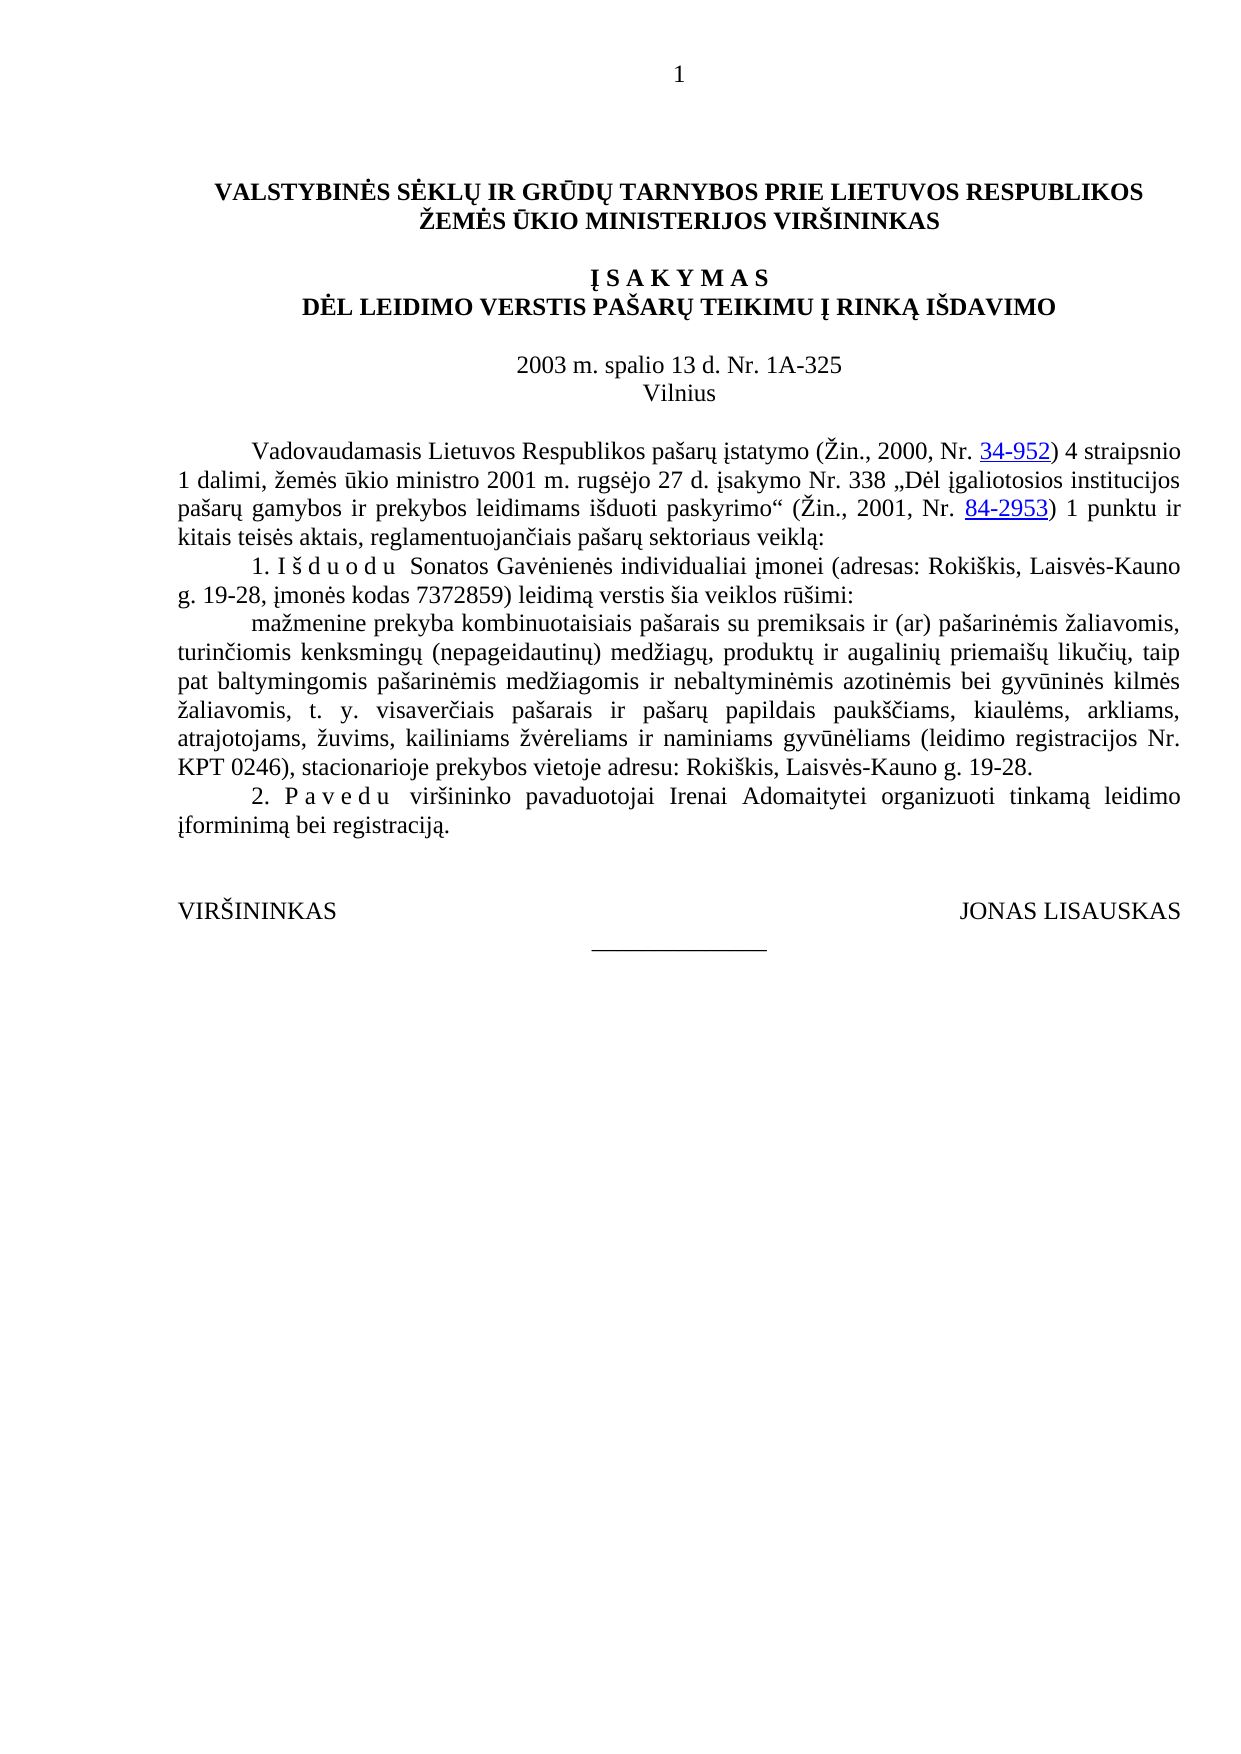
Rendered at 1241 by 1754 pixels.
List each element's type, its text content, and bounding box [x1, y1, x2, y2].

text VIRŠININKAS JONAS LISAUSKAS [177, 896, 1181, 925]
text VALSTYBINĖS SĖKLŲ IR GRŪDŲ TARNYBOS PRIE LIETUVOS RESPUBLIKOS ŽEMĖS ŪKIO MINISTERIJOS VIRŠININKAS [177, 177, 1181, 235]
text 2003 m. spalio 13 d. Nr. 1A-325 [177, 350, 1181, 378]
text DĖL LEIDIMO VERSTIS PAŠARŲ TEIKIMU Į RINKĄ IŠDAVIMO [177, 292, 1181, 321]
text Į S A K Y M A S [177, 263, 1181, 292]
text 2. Pavedu viršininko pavaduotojai Irenai Adomaitytei organizuoti tinkamą leidimo įforminimą bei registraciją. [177, 781, 1181, 838]
text mažmenine prekyba kombinuotaisiais pašarais su premiksais ir (ar) pašarinėmis žaliavomis, turinčiomis kenksmingų (nepageidautinų) medžiagų, produktų ir augalinių priemaišų likučių, taip pat baltymingomis pašarinėmis medžiagomis ir nebaltyminėmis azotinėmis bei gyvūninės kilmės žaliavomis, t. y. visaverčiais pašarais ir pašarų papildais paukščiams, kiaulėms, arkliams, atrajotojams, žuvims, kailiniams žvėreliams ir naminiams gyvūnėliams (leidimo registracijos Nr. KPT 0246), stacionarioje prekybos vietoje adresu: Rokiškis, Laisvės-Kauno g. 19-28. [177, 608, 1181, 781]
text Vilnius [177, 378, 1181, 407]
text ______________ [177, 925, 1181, 953]
text 1. Išduodu Sonatos Gavėnienės individualiai įmonei (adresas: Rokiškis, Laisvės-Kauno g. 19-28, įmonės kodas 7372859) leidimą verstis šia veiklos rūšimi: [177, 551, 1181, 608]
text Vadovaudamasis Lietuvos Respublikos pašarų įstatymo (Žin., 2000, Nr. 34-952) 4 straipsnio 1 dalimi, žemės ūkio ministro 2001 m. rugsėjo 27 d. įsakymo Nr. 338 „Dėl įgaliotosios institucijos pašarų gamybos ir prekybos leidimams išduoti paskyrimo“ (Žin., 2001, Nr. 84-2953) 1 punktu ir kitais teisės aktais, reglamentuojančiais pašarų sektoriaus veiklą: [177, 436, 1181, 551]
